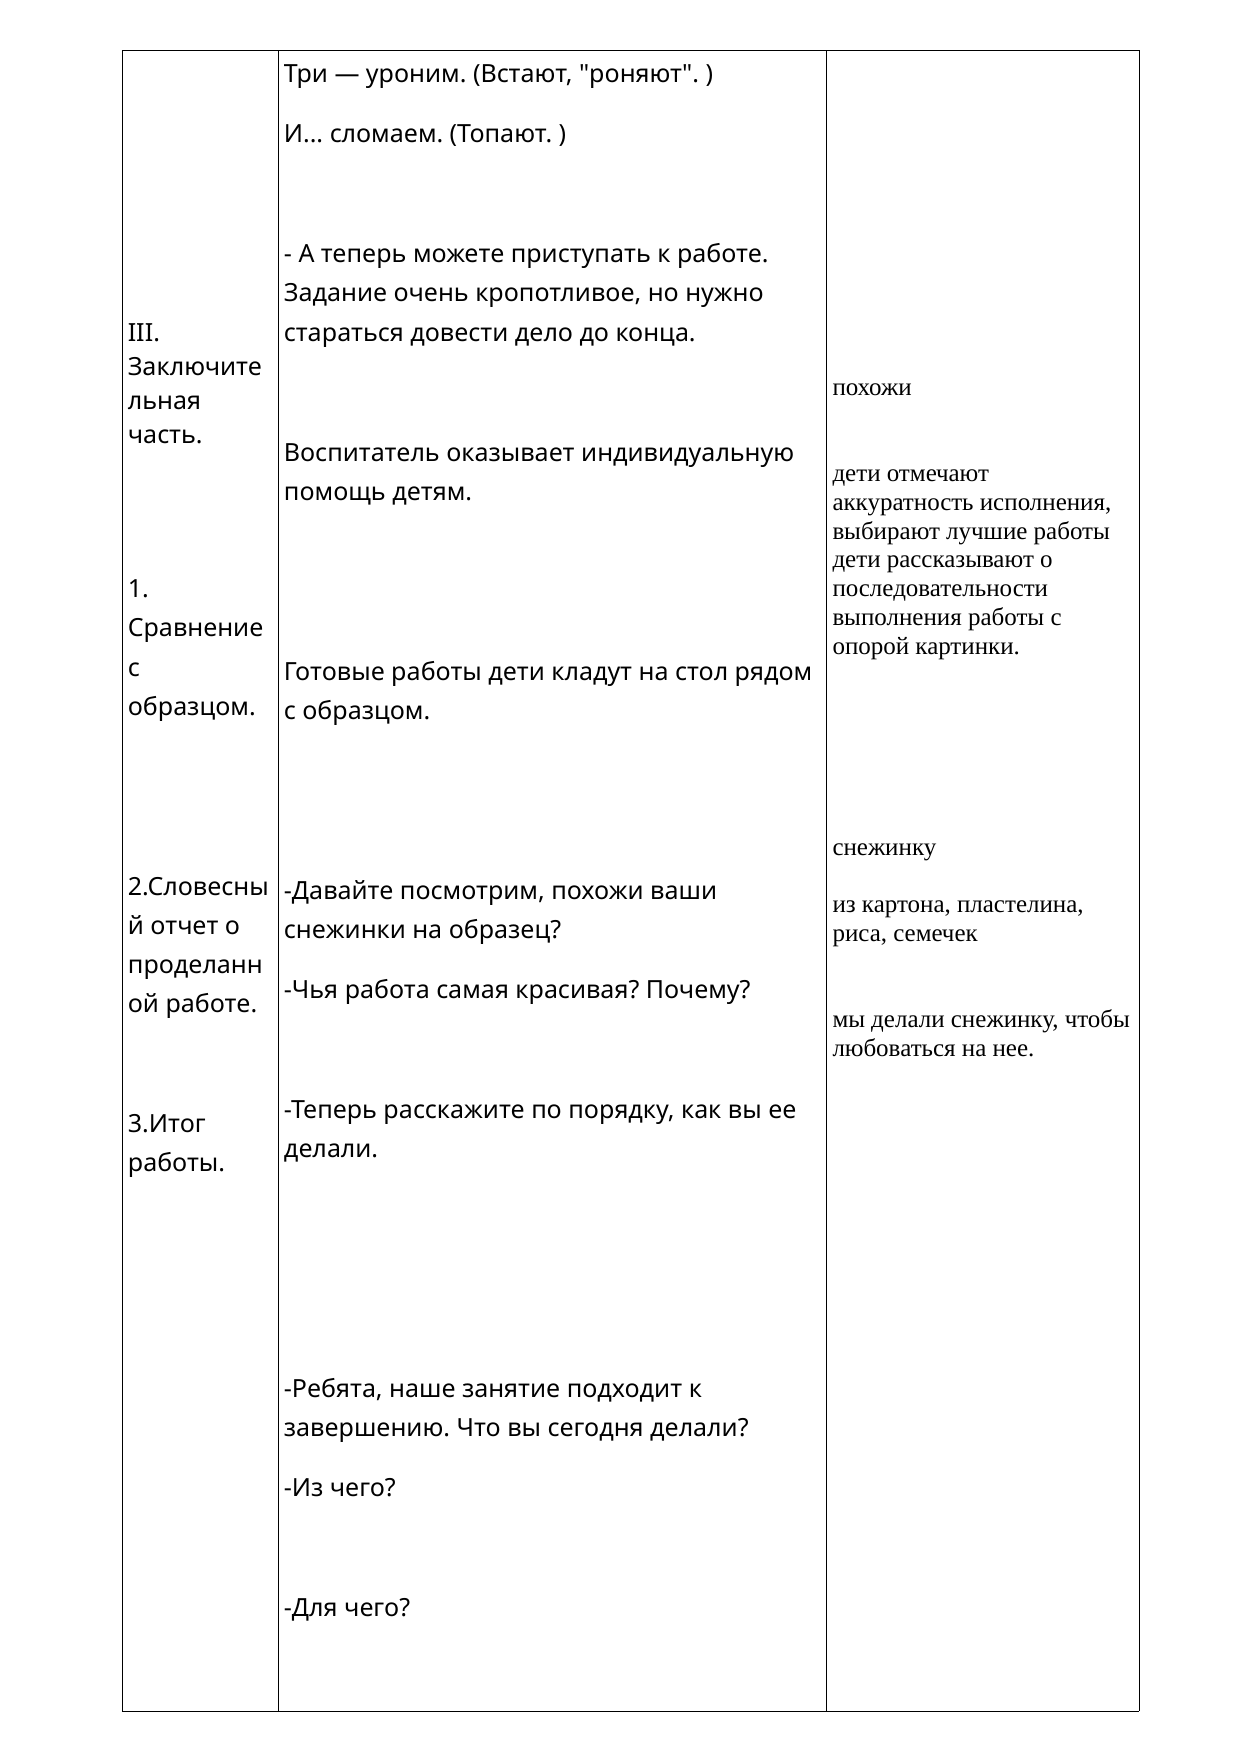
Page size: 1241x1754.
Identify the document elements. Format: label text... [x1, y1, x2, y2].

table_cell Три — уроним. (Встают, "роняют". ) И... сломаем. (Топают. ) - А теперь можете приступать к работе. Задание очень кропотливое, но нужно стараться довести дело до конца. Воспитатель оказывает индивидуальную помощь детям. Готовые работы дети кладут на стол рядом с образцом. -Давайте посмотрим, похожи ваши снежинки на образец? -Чья работа самая красивая? Почему? -Теперь расскажите по порядку, как вы ее делали. -Ребята, наше занятие подходит к завершению. Что вы сегодня делали? -Из чего? -Для чего? [279, 51, 826, 1711]
table_cell III. Заключительная часть. 1. Сравнение с образцом. 2.Словесный отчет о проделанной работе. 3.Итог работы. [123, 51, 278, 1711]
table_cell похожи дети отмечают аккуратность исполнения, выбирают лучшие работы дети рассказывают о последовательности выполнения работы с опорой картинки. снежинку из картона, пластелина, риса, семечек мы делали снежинку, чтобы любоваться на нее. [827, 51, 1139, 1711]
